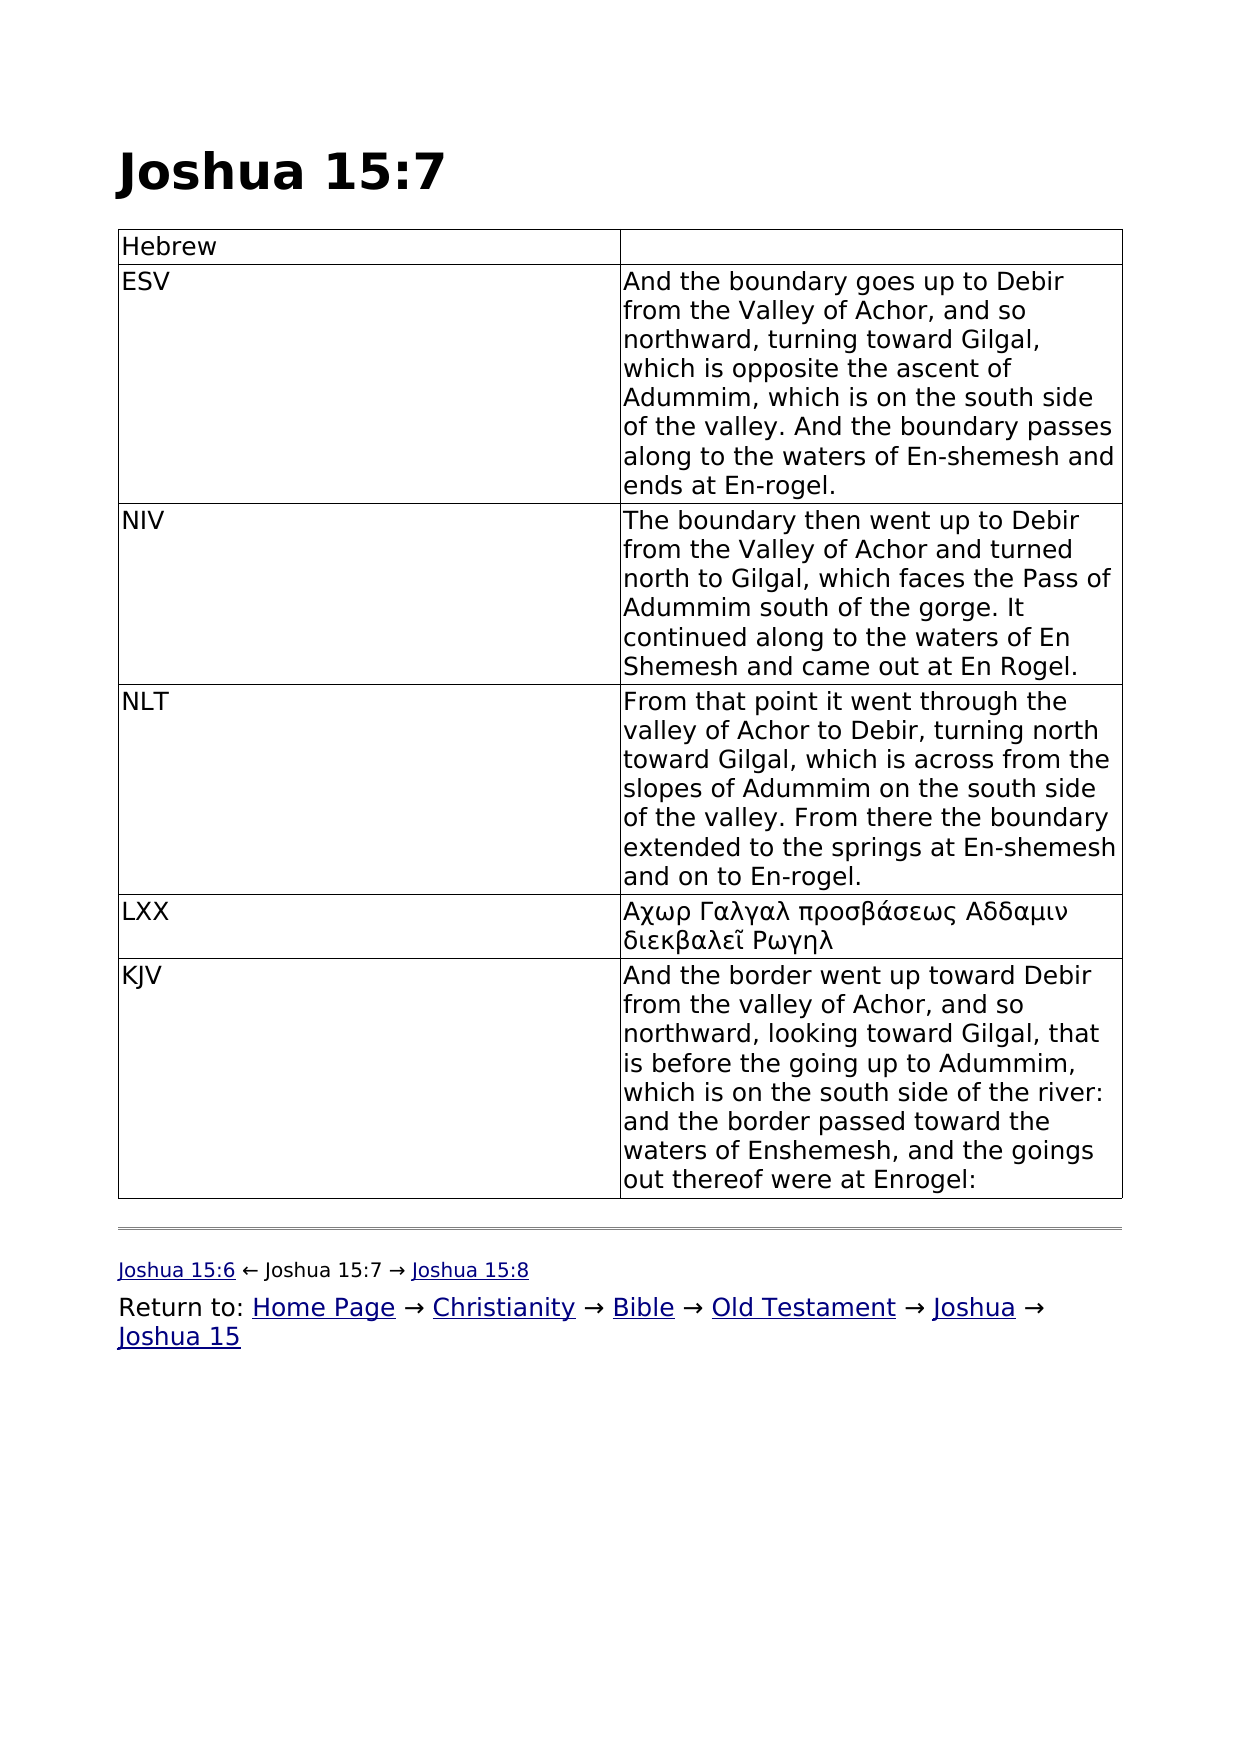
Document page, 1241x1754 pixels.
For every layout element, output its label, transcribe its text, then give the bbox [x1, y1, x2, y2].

subtitle Joshua 15:7 [118, 143, 1122, 201]
table_cell And the boundary goes up to Debir from the Valley of Achor, and so northward, turning toward Gilgal, which is opposite the ascent of Adummim, which is on the south side of the valley. And the boundary passes along to the waters of En-shemesh and ends at En-rogel. [621, 265, 1122, 503]
table_header Hebrew [119, 230, 620, 264]
table_cell Αχωρ Γαλγαλ προσβάσεως Αδδαμιν διεκβαλεῖ Ρωγηλ [621, 895, 1122, 958]
table_cell The boundary then went up to Debir from the Valley of Achor and turned north to Gilgal, which faces the Pass of Adummim south of the gorge. It continued along to the waters of En Shemesh and came out at En Rogel. [621, 504, 1122, 684]
text Return to: Home Page → Christianity → Bible → Old Testament → Joshua → Joshua 15 [118, 1293, 1122, 1351]
table_cell NIV [119, 504, 620, 684]
table_cell And the border went up toward Debir from the valley of Achor, and so northward, looking toward Gilgal, that is before the going up to Adummim, which is on the south side of the river: and the border passed toward the waters of Enshemesh, and the goings out thereof were at Enrogel: [621, 959, 1122, 1198]
table_cell NLT [119, 685, 620, 894]
text Joshua 15:6 ← Joshua 15:7 → Joshua 15:8 [118, 1259, 1122, 1293]
table_header [621, 230, 1122, 264]
table_cell LXX [119, 895, 620, 958]
table_cell KJV [119, 959, 620, 1198]
table_cell ESV [119, 265, 620, 503]
table_cell From that point it went through the valley of Achor to Debir, turning north toward Gilgal, which is across from the slopes of Adummim on the south side of the valley. From there the boundary extended to the springs at En-shemesh and on to En-rogel. [621, 685, 1122, 894]
